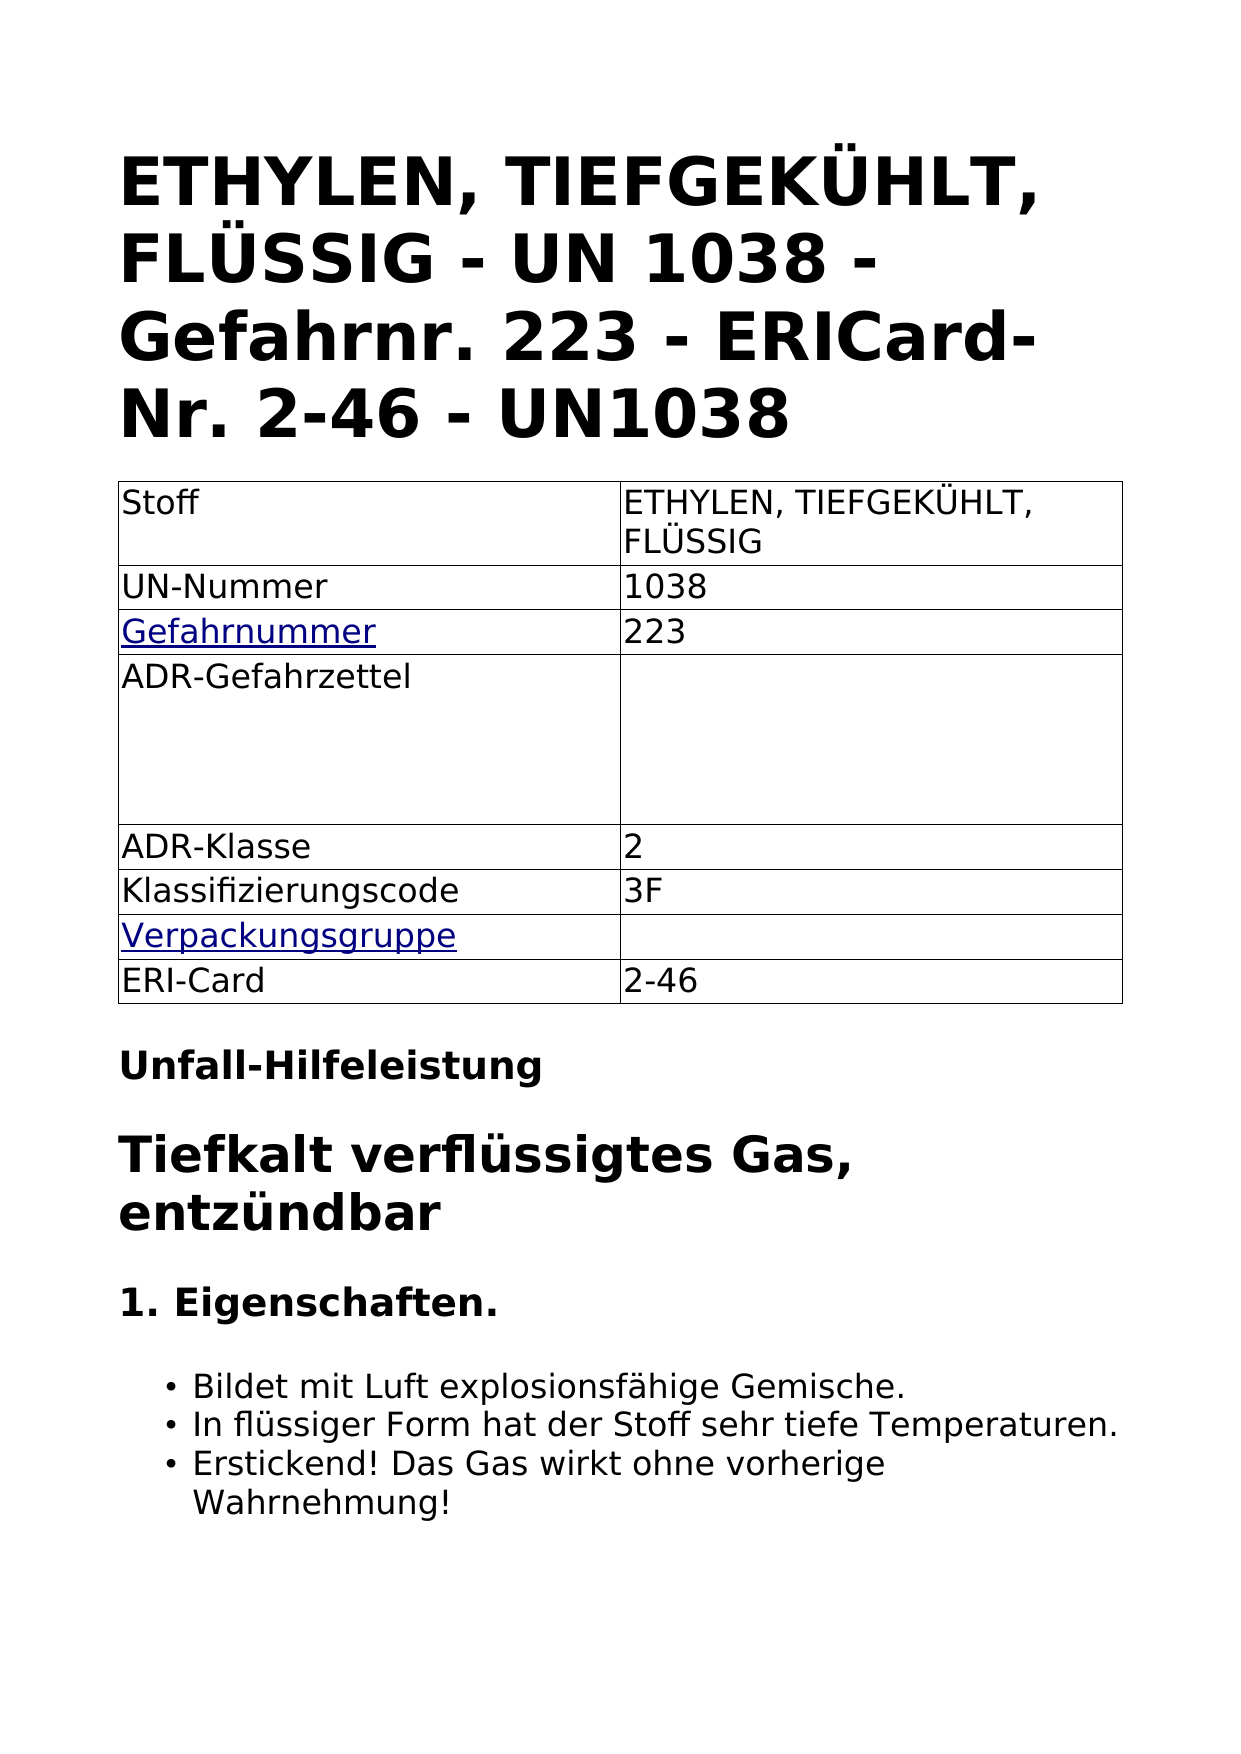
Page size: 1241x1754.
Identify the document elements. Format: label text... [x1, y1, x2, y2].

list Bildet mit Luft explosionsfähige Gemische. [177, 1367, 1122, 1406]
table_cell 3F [621, 870, 1122, 914]
table_header Stoff [119, 482, 620, 564]
table_cell 2 [621, 825, 1122, 869]
table_header ETHYLEN, TIEFGEKÜHLT, FLÜSSIG [621, 482, 1122, 564]
table_cell 1038 [621, 566, 1122, 609]
subtitle 1. Eigenschaften. [118, 1280, 1122, 1325]
table_cell Klassifizierungscode [119, 870, 620, 914]
subtitle Tiefkalt verflüssigtes Gas, entzündbar [118, 1126, 1122, 1242]
table_cell 2-46 [621, 960, 1122, 1003]
table_cell ADR-Klasse [119, 825, 620, 869]
table_cell ERI-Card [119, 960, 620, 1003]
list In flüssiger Form hat der Stoff sehr tiefe Temperaturen. [177, 1406, 1122, 1445]
table_cell [621, 915, 1122, 958]
table_cell 223 [621, 610, 1122, 654]
table_cell UN-Nummer [119, 566, 620, 609]
subtitle ETHYLEN, TIEFGEKÜHLT, FLÜSSIG - UN 1038 - Gefahrnr. 223 - ERICard-Nr. 2-46 - UN1038 [118, 143, 1122, 453]
table_cell [621, 655, 1122, 824]
table_cell Gefahrnummer [119, 610, 620, 654]
table_cell Verpackungsgruppe [119, 915, 620, 958]
subtitle Unfall-Hilfeleistung [118, 1043, 1122, 1088]
table_cell ADR-Gefahrzettel [119, 655, 620, 824]
list Erstickend! Das Gas wirkt ohne vorherige Wahrnehmung! [177, 1445, 1122, 1522]
